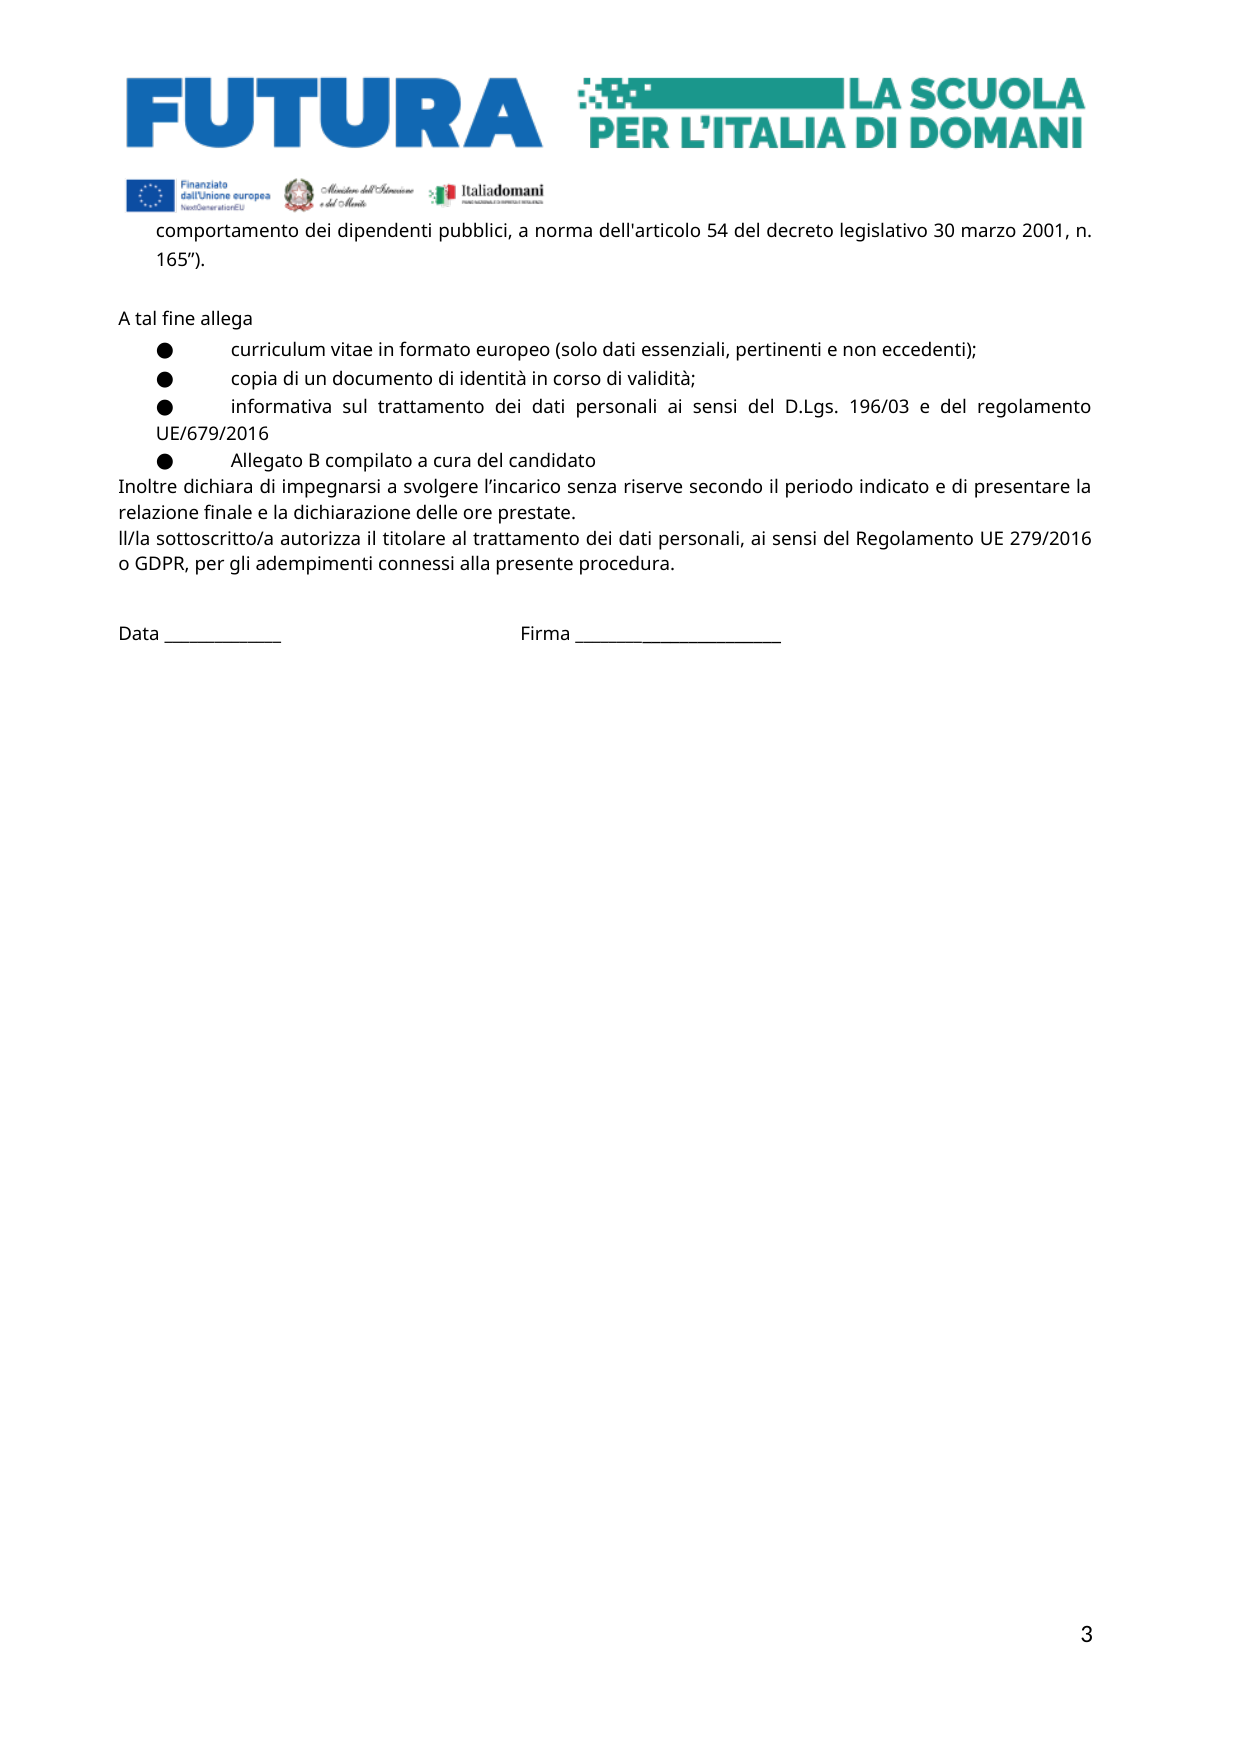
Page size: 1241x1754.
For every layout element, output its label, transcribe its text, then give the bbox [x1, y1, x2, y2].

list copia di un documento di identità in corso di validità; [156, 363, 1093, 391]
text Data ______________ Firma _______________________ [118, 618, 1093, 646]
text ll/la sottoscritto/a autorizza il titolare al trattamento dei dati personali, ai sensi del Regolamento UE 279/2016 o GDPR, per gli adempimenti connessi alla presente procedura. [118, 525, 1093, 576]
text A tal fine allega [118, 305, 1093, 331]
list Allegato B compilato a cura del candidato [156, 445, 1093, 474]
list comportamento dei dipendenti pubblici, a norma dell'articolo 54 del decreto legislativo 30 marzo 2001, n. 165”). [156, 217, 1093, 272]
text Inoltre dichiara di impegnarsi a svolgere l’incarico senza riserve secondo il periodo indicato e di presentare la relazione finale e la dichiarazione delle ore prestate. [118, 474, 1093, 525]
list informativa sul trattamento dei dati personali ai sensi del D.Lgs. 196/03 e del regolamento UE/679/2016 [156, 391, 1093, 445]
list curriculum vitae in formato europeo (solo dati essenziali, pertinenti e non eccedenti); [156, 334, 1093, 363]
